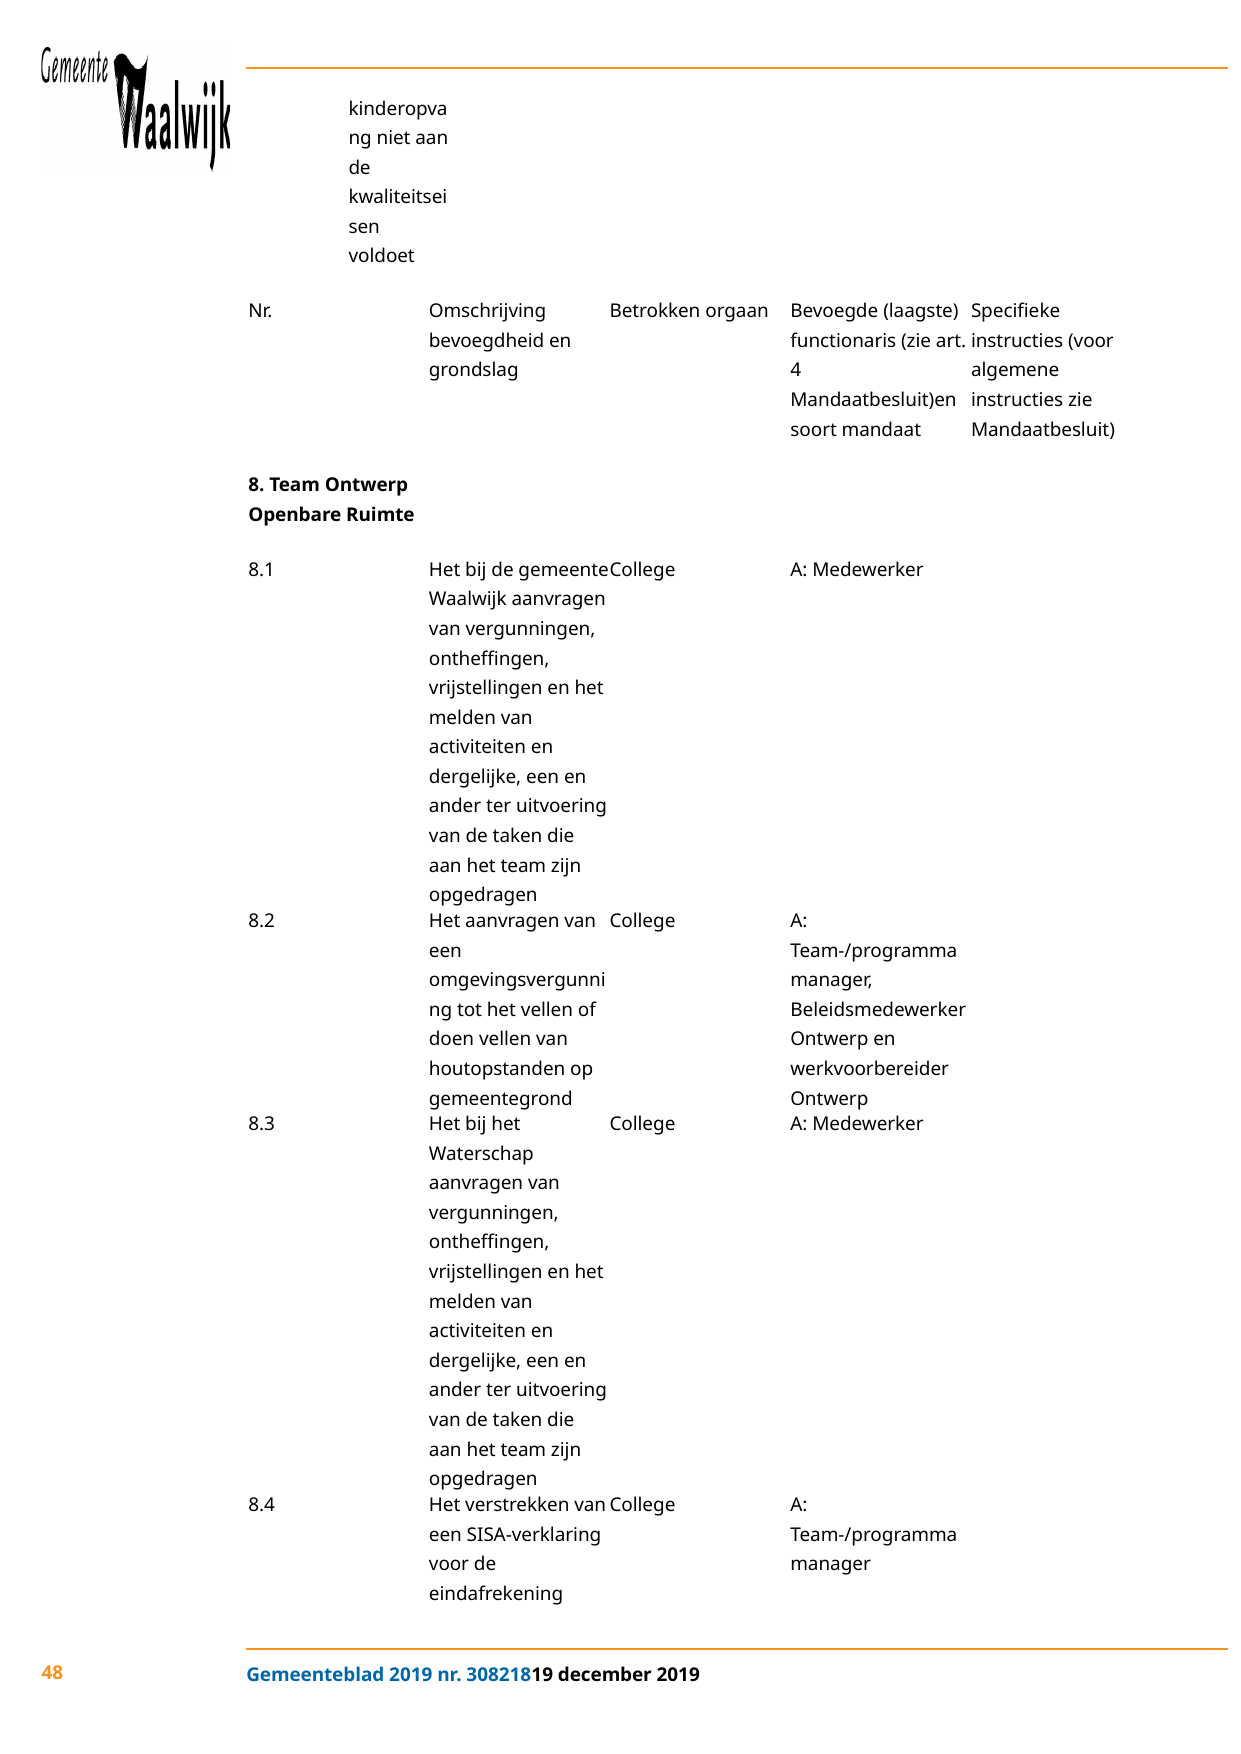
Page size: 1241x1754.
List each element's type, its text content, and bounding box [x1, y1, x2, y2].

table_cell 8.2 [248, 907, 429, 1110]
table_header Omschrijving bevoegdheid en grondslag [429, 298, 609, 442]
table_cell 8. Team Ontwerp Openbare Ruimte [248, 442, 429, 556]
table_cell Het bij het Waterschap aanvragen van vergunningen, ontheffingen, vrijstellingen en het melden van activiteiten en dergelijke, een en ander ter uitvoering van de taken die aan het team zijn opgedragen [429, 1110, 609, 1491]
table_cell A: Medewerker [790, 556, 971, 907]
table_header Nr. [248, 298, 429, 442]
table_cell [971, 556, 1152, 907]
picture [41, 47, 231, 172]
table_cell kinderopvang niet aan de kwaliteitseisen voldoet [348, 95, 449, 268]
table_cell [971, 1491, 1152, 1606]
table_cell [549, 269, 649, 294]
table_cell 8.3 [248, 1110, 429, 1491]
table_cell Het bij de gemeente Waalwijk aanvragen van vergunningen, ontheffingen, vrijstellingen en het melden van activiteiten en dergelijke, een en ander ter uitvoering van de taken die aan het team zijn opgedragen [429, 556, 609, 907]
table_cell Het aanvragen van een omgevingsvergunning tot het vellen of doen vellen van houtopstanden op gemeentegrond [429, 907, 609, 1110]
table_cell [449, 95, 549, 268]
table_cell 8.4 [248, 1491, 429, 1606]
table_cell College [609, 907, 790, 1110]
table_cell College [609, 556, 790, 907]
table_cell [248, 269, 348, 294]
table_cell A: Team-/programmamanager, Beleidsmedewerker Ontwerp en werkvoorbereider Ontwerp [790, 907, 971, 1110]
table_cell [248, 95, 348, 268]
table_cell [549, 95, 649, 268]
table_cell [750, 269, 850, 294]
table_header Specifieke instructies (voor algemene instructies zie Mandaatbesluit) [971, 298, 1152, 442]
table_cell A: Medewerker [790, 1110, 971, 1491]
table_cell Het verstrekken van een SISA-verklaring voor de eindafrekening [429, 1491, 609, 1606]
table_cell A: Team-/programmamanager [790, 1491, 971, 1606]
table_header Betrokken orgaan [609, 298, 790, 442]
table_cell [951, 269, 1051, 294]
table_cell [1051, 269, 1152, 294]
table_cell [850, 269, 951, 294]
table_cell 8.1 [248, 556, 429, 907]
table_cell [650, 269, 750, 294]
table_cell [650, 95, 750, 268]
table_cell [449, 269, 549, 294]
table_cell College [609, 1491, 790, 1606]
table_cell [750, 95, 850, 268]
table_cell College [609, 1110, 790, 1491]
table_cell [971, 1110, 1152, 1491]
table_cell [348, 269, 449, 294]
table_header Bevoegde (laagste) functionaris (zie art. 4 Mandaatbesluit)en soort mandaat [790, 298, 971, 442]
table_cell [971, 907, 1152, 1110]
